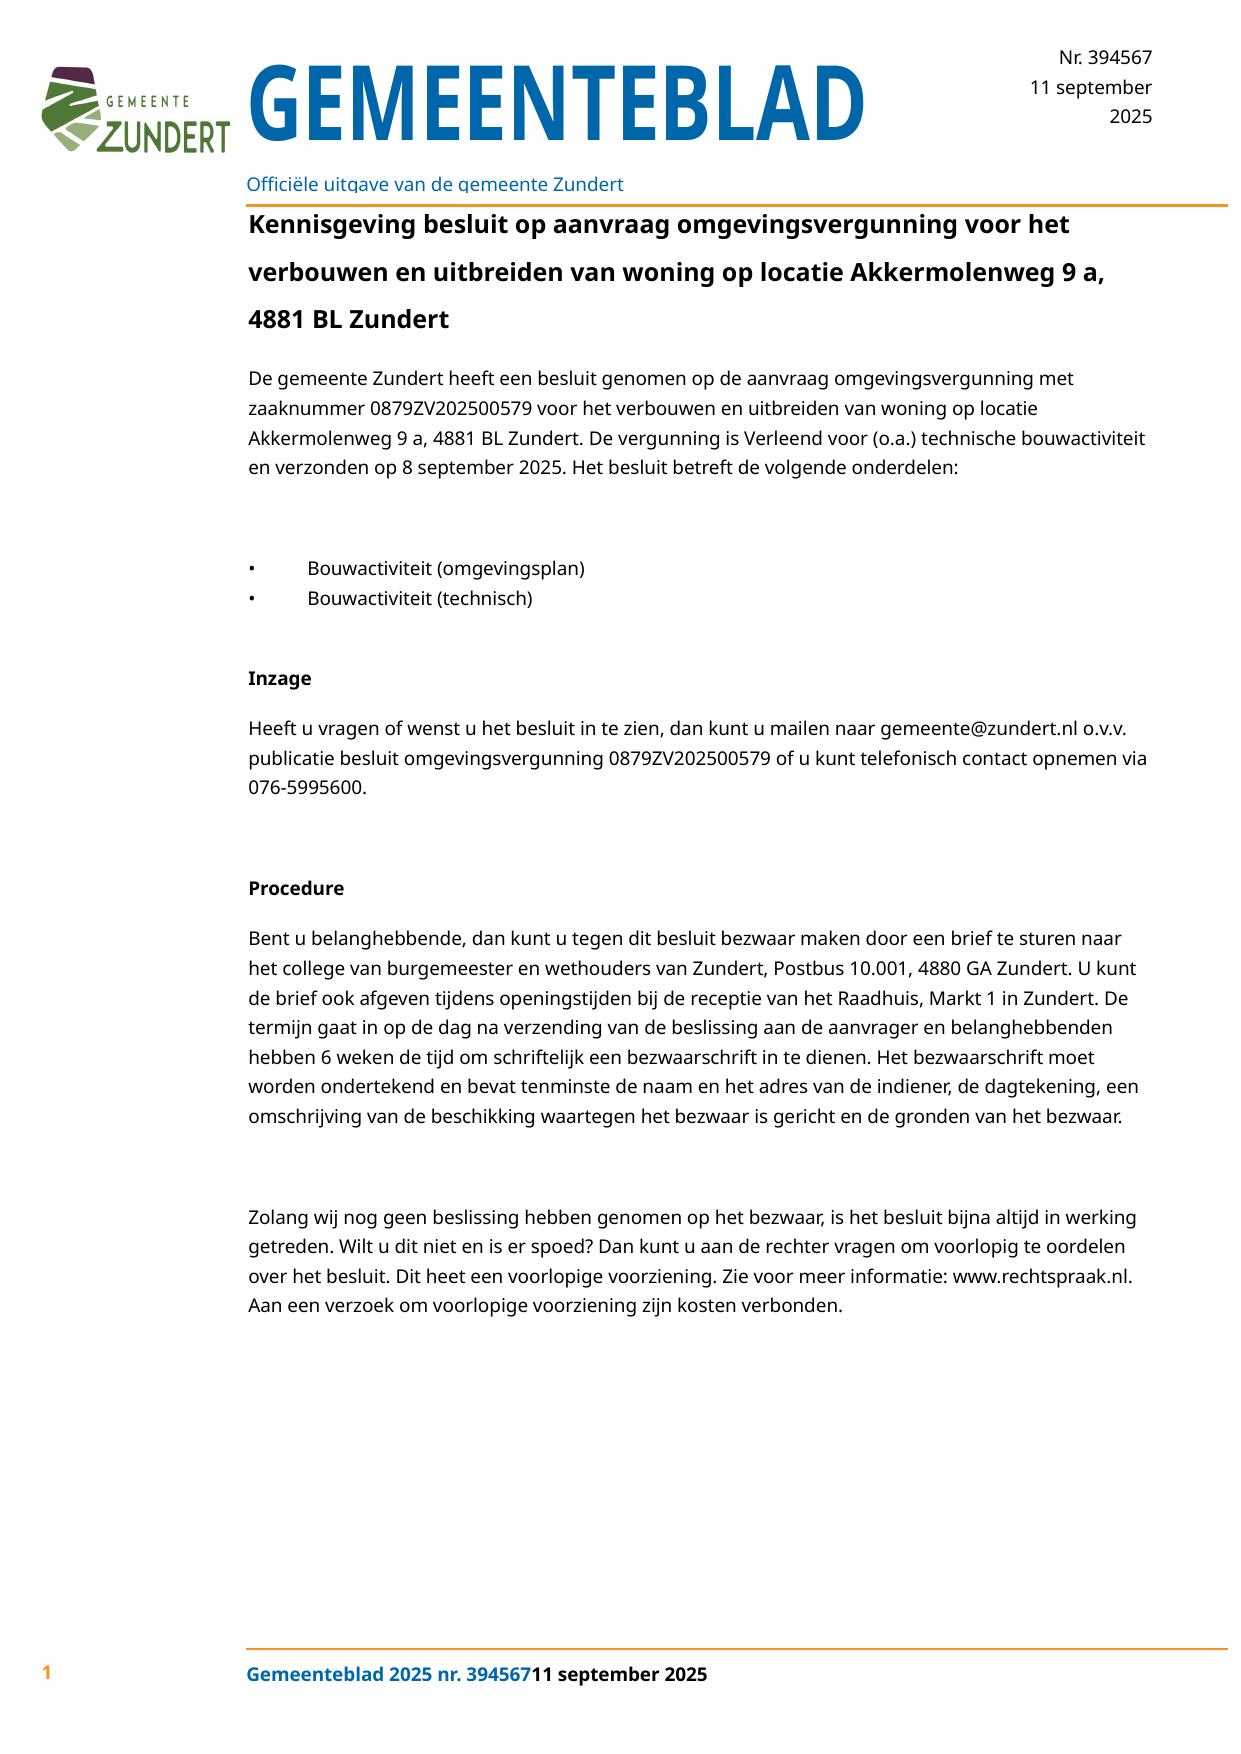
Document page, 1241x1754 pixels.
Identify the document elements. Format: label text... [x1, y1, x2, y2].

text Procedure [248, 875, 1152, 901]
text Kennisgeving besluit op aanvraag omgevingsvergunning voor het verbouwen en uitbreiden van woning op locatie Akkermolenweg 9 a, 4881 BL Zundert [248, 207, 1152, 336]
picture [41, 47, 231, 172]
list Bouwactiviteit (omgevingsplan) [248, 555, 1152, 581]
text Bent u belanghebbende, dan kunt u tegen dit besluit bezwaar maken door een brief te sturen naar het college van burgemeester en wethouders van Zundert, Postbus 10.001, 4880 GA Zundert. U kunt de brief ook afgeven tijdens openingstijden bij de receptie van het Raadhuis, Markt 1 in Zundert. De termijn gaat in op de dag na verzending van de beslissing aan de aanvrager en belanghebbenden hebben 6 weken de tijd om schriftelijk een bezwaarschrift in te dienen. Het bezwaarschrift moet worden ondertekend en bevat tenminste de naam en het adres van de indiener, de dagtekening, een omschrijving van de beschikking waartegen het bezwaar is gericht en de gronden van het bezwaar. [248, 926, 1152, 1129]
text De gemeente Zundert heeft een besluit genomen op de aanvraag omgevingsvergunning met zaaknummer 0879ZV202500579 voor het verbouwen en uitbreiden van woning op locatie Akkermolenweg 9 a, 4881 BL Zundert. De vergunning is Verleend voor (o.a.) technische bouwactiviteit en verzonden op 8 september 2025. Het besluit betreft de volgende onderdelen: [248, 366, 1152, 480]
text Zolang wij nog geen beslissing hebben genomen op het bezwaar, is het besluit bijna altijd in werking getreden. Wilt u dit niet en is er spoed? Dan kunt u aan de rechter vragen om voorlopig te oordelen over het besluit. Dit heet een voorlopige voorziening. Zie voor meer informatie: www.rechtspraak.nl. Aan een verzoek om voorlopige voorziening zijn kosten verbonden. [248, 1204, 1152, 1318]
text Inzage [248, 665, 1152, 690]
list Bouwactiviteit (technisch) [248, 585, 1152, 610]
text Heeft u vragen of wenst u het besluit in te zien, dan kunt u mailen naar gemeente@zundert.nl o.v.v. publicatie besluit omgevingsvergunning 0879ZV202500579 of u kunt telefonisch contact opnemen via 076-5995600. [248, 715, 1152, 800]
